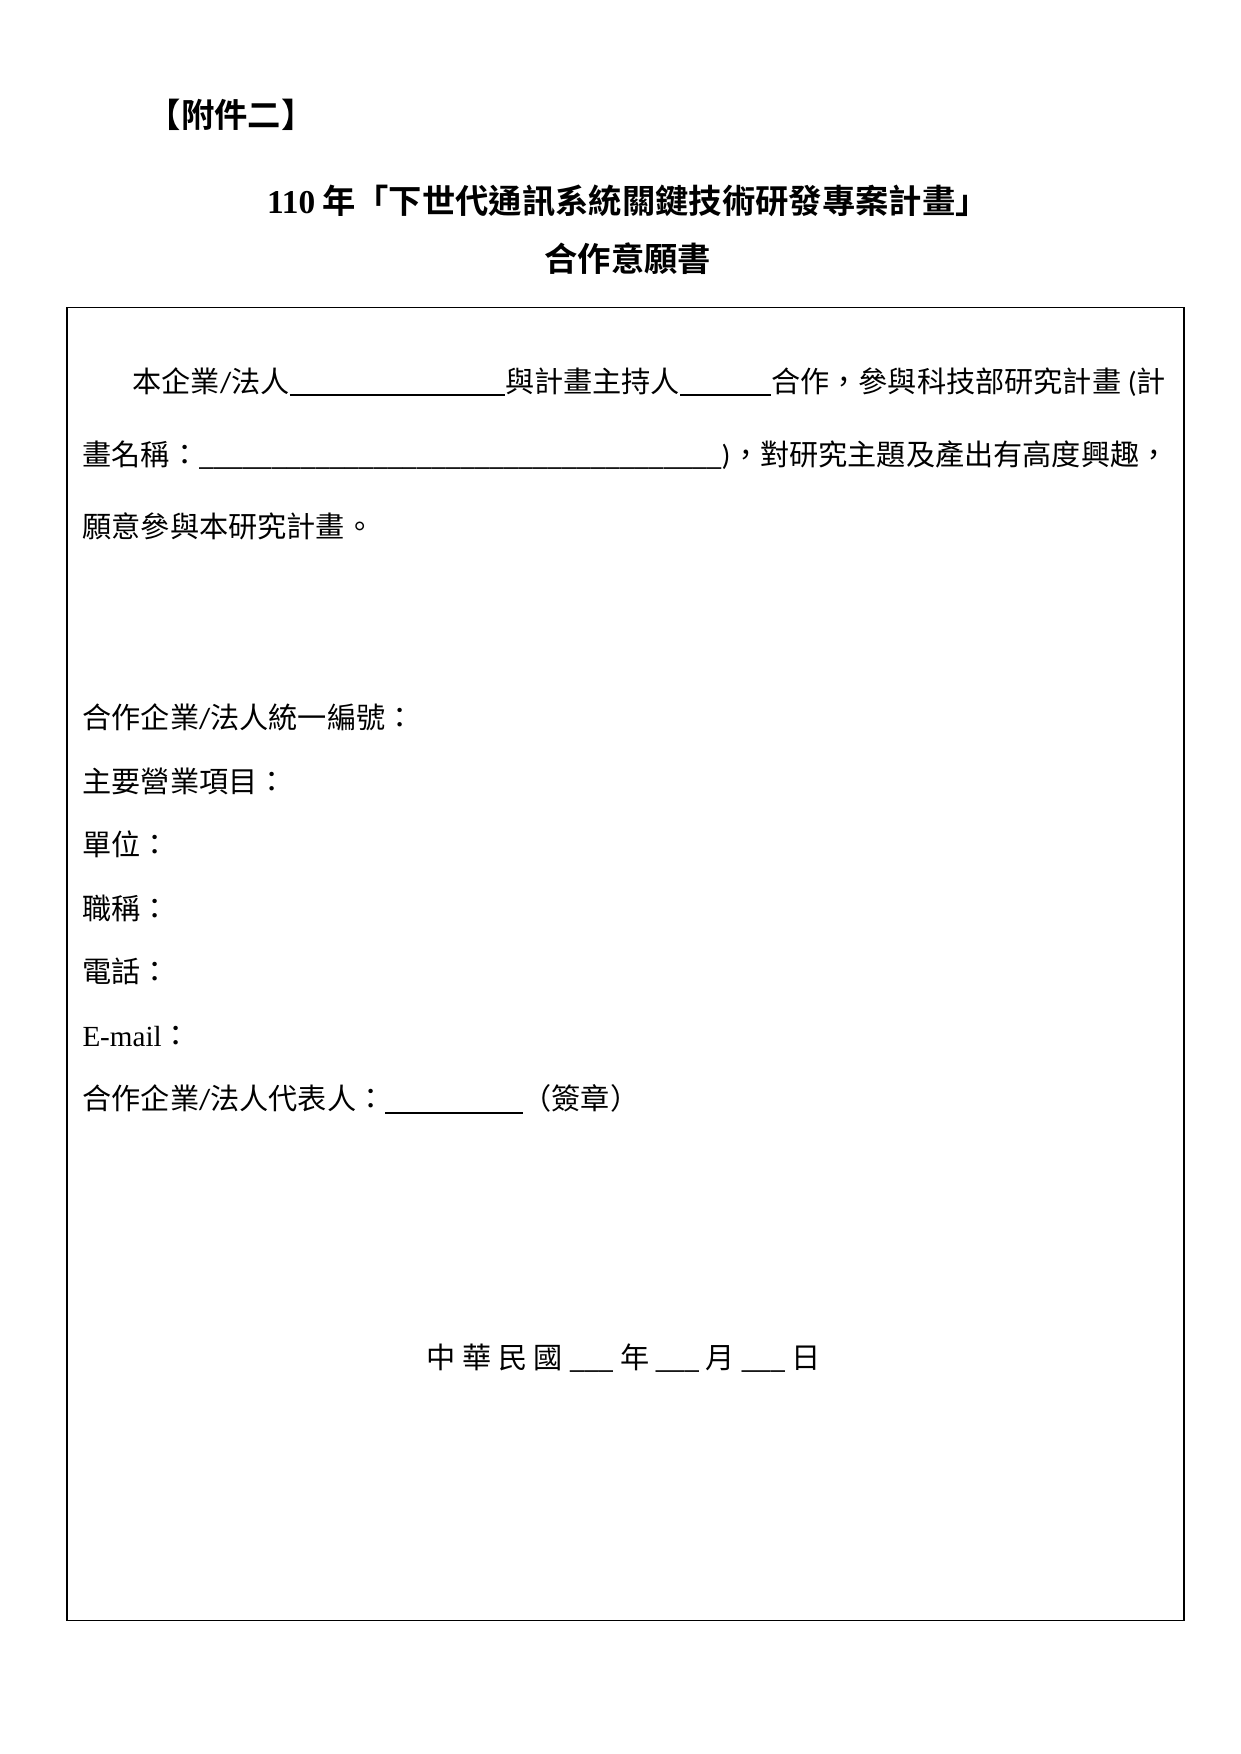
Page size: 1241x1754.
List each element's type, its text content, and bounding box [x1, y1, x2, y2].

text 合作企業/法人代表人： （簽章） [82, 1076, 1169, 1118]
text 電話： [82, 949, 1169, 991]
text 合作意願書 [148, 233, 1107, 281]
text 單位： [82, 822, 1169, 864]
text 職稱： [82, 885, 1169, 927]
text 本企業/法人 與計畫主持人 合作，參與科技部研究計畫 (計畫名稱：____________________________________)，對研究主題及產出有高度興趣，願意參與本研究計畫。 [82, 334, 1169, 552]
text 110年「下世代通訊系統關鍵技術研發專案計畫」 [148, 175, 1107, 223]
text 主要營業項目： [82, 758, 1165, 801]
text 合作企業/法人統一編號： [82, 695, 1165, 737]
text 中 華 民 國 ___ 年 ___ 月 ___ 日 [82, 1335, 1165, 1377]
text E-mail： [82, 1012, 1169, 1054]
